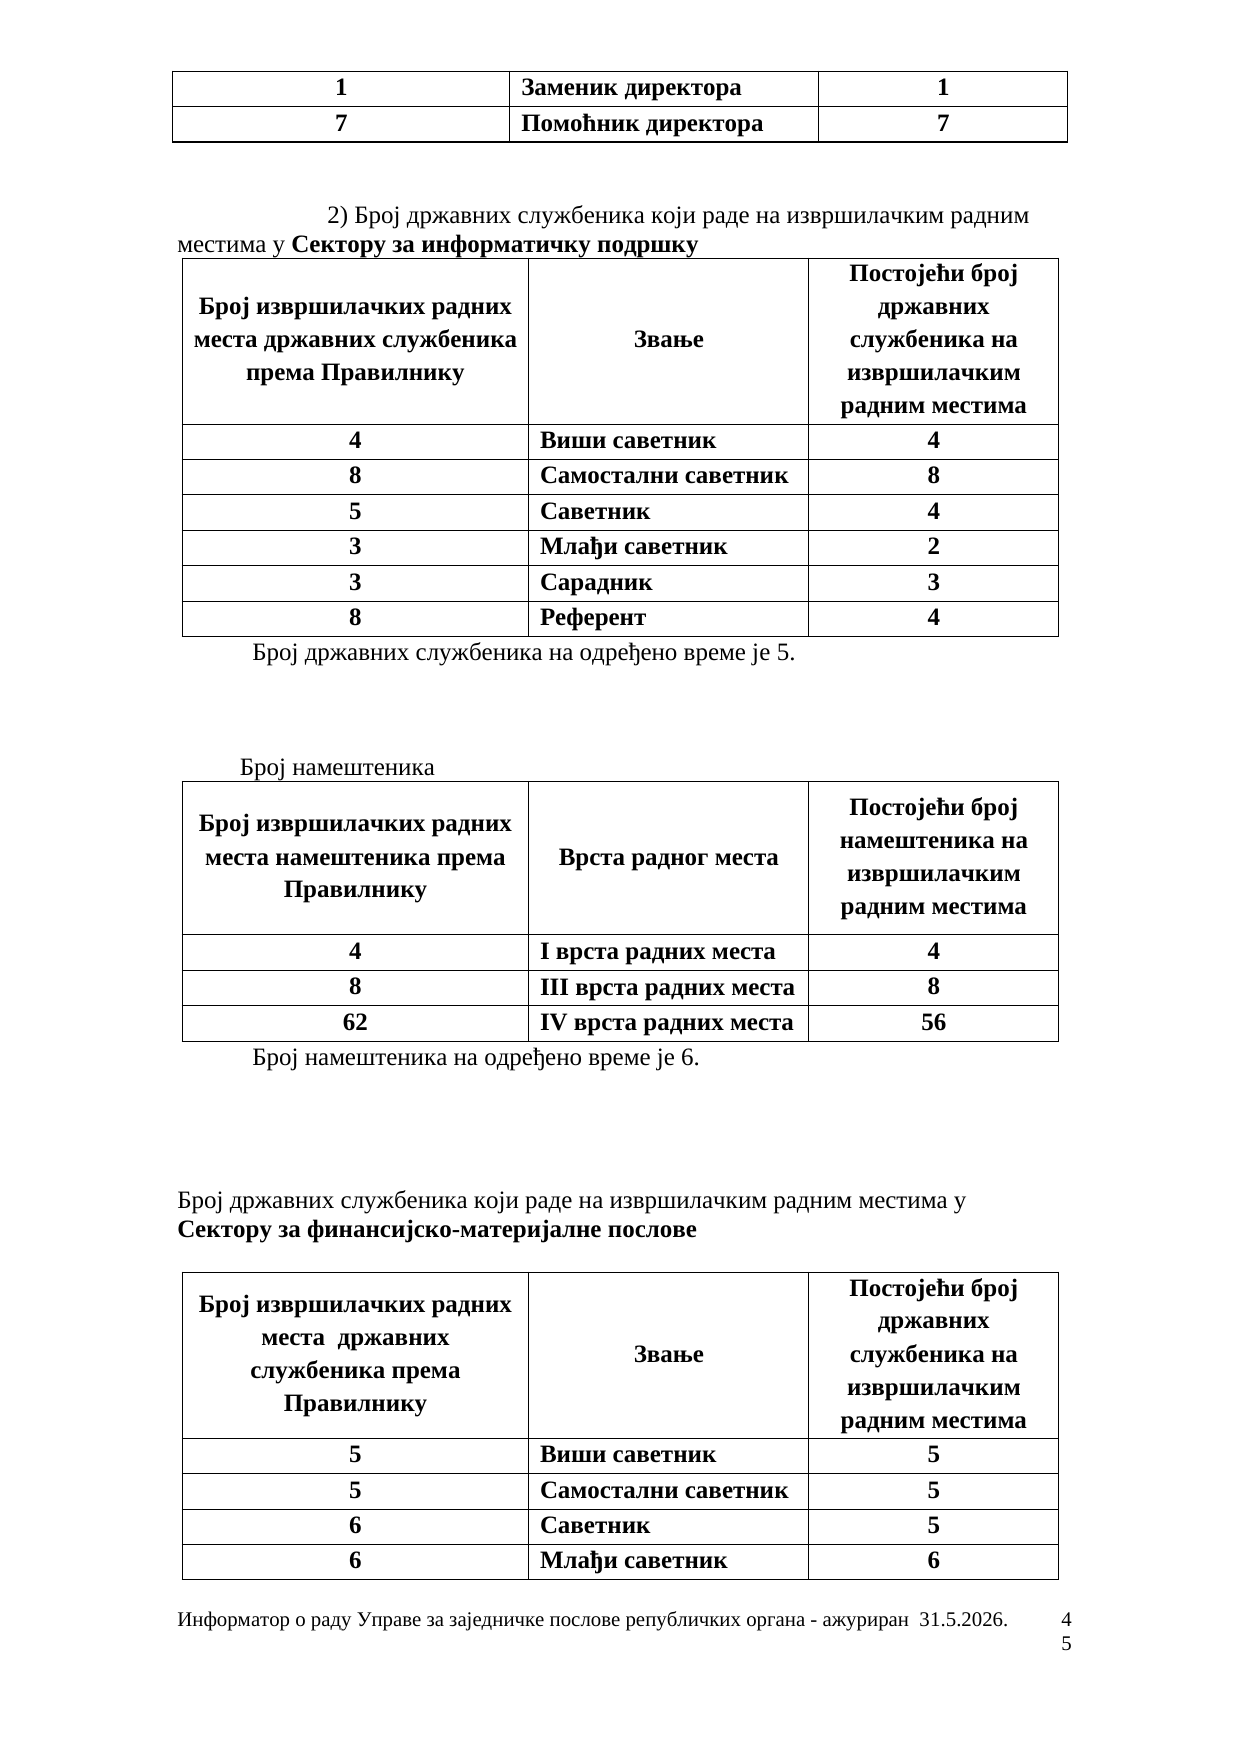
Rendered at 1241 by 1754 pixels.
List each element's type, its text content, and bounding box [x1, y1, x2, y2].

text Број државних службеника који раде на извршилачким радним местима у [177, 1185, 1063, 1214]
table_header Постојећи број намештеника на извршилачким радним местима [809, 782, 1058, 934]
table_cell 6 [183, 1545, 528, 1579]
table_cell 4 [809, 935, 1058, 970]
table_cell 5 [183, 1474, 528, 1508]
table_cell Помоћник директора [510, 107, 818, 141]
table_header Постојећи број државних службеника на извршилачким радним местима [809, 1273, 1058, 1438]
table_header Постојећи број државних службеника на извршилачким радним местима [809, 259, 1058, 423]
table_header Број извршилачких радних места намештеника према Правилнику [183, 782, 528, 934]
table_cell 62 [183, 1006, 528, 1041]
table_cell 3 [183, 531, 528, 565]
text Број државних службеника на одређено време је 5. [177, 637, 1063, 666]
table_cell 8 [183, 971, 528, 1005]
table_cell Виши саветник [529, 1439, 808, 1473]
table_cell I врста радних места [529, 935, 808, 970]
table_cell Заменик директора [510, 72, 818, 106]
table_cell Виши саветник [529, 425, 808, 459]
table_cell 5 [183, 1439, 528, 1473]
table_cell 4 [183, 935, 528, 970]
table_cell 4 [809, 425, 1058, 459]
table_cell 6 [809, 1545, 1058, 1579]
table_cell 8 [183, 460, 528, 494]
text 2) Број државних службеника који раде на извршилачким радним местима у Сектору за информатичку подршку [177, 200, 1063, 257]
table_cell Самостални саветник [529, 1474, 808, 1508]
table_cell 3 [809, 566, 1058, 601]
text Сектору за финансијско-материјалне послове [177, 1214, 1063, 1243]
table_cell 5 [809, 1510, 1058, 1544]
table_cell Сарадник [529, 566, 808, 601]
table_cell 5 [809, 1474, 1058, 1508]
table_cell 8 [183, 602, 528, 636]
table_cell Млађи саветник [529, 531, 808, 565]
table_cell Млађи саветник [529, 1545, 808, 1579]
table_cell III врста радних места [529, 971, 808, 1005]
text Број намештеника на одређено време је 6. [177, 1042, 1063, 1070]
table_cell 4 [809, 495, 1058, 530]
table_header Врста радног места [529, 782, 808, 934]
text Број намештеника [177, 752, 1063, 781]
table_cell 6 [183, 1510, 528, 1544]
table_cell 5 [809, 1439, 1058, 1473]
table_cell Самостални саветник [529, 460, 808, 494]
table_cell 8 [809, 971, 1058, 1005]
table_cell 8 [809, 460, 1058, 494]
table_header Звање [529, 1273, 808, 1438]
table_header Број извршилачких радних места државних службеника према Правилнику [183, 259, 528, 423]
table_cell 2 [809, 531, 1058, 565]
table_cell 1 [819, 72, 1067, 106]
table_cell Референт [529, 602, 808, 636]
table_cell 4 [809, 602, 1058, 636]
table_cell Саветник [529, 1510, 808, 1544]
table_cell 1 [173, 72, 509, 106]
table_cell 7 [173, 107, 509, 141]
table_header Број извршилачких радних места државних службеника према Правилнику [183, 1273, 528, 1438]
table_cell 5 [183, 495, 528, 530]
table_cell 3 [183, 566, 528, 601]
table_cell IV врста радних места [529, 1006, 808, 1041]
table_cell 4 [183, 425, 528, 459]
table_cell Саветник [529, 495, 808, 530]
table_cell 56 [809, 1006, 1058, 1041]
table_header Звање [529, 259, 808, 423]
table_cell 7 [819, 107, 1067, 141]
